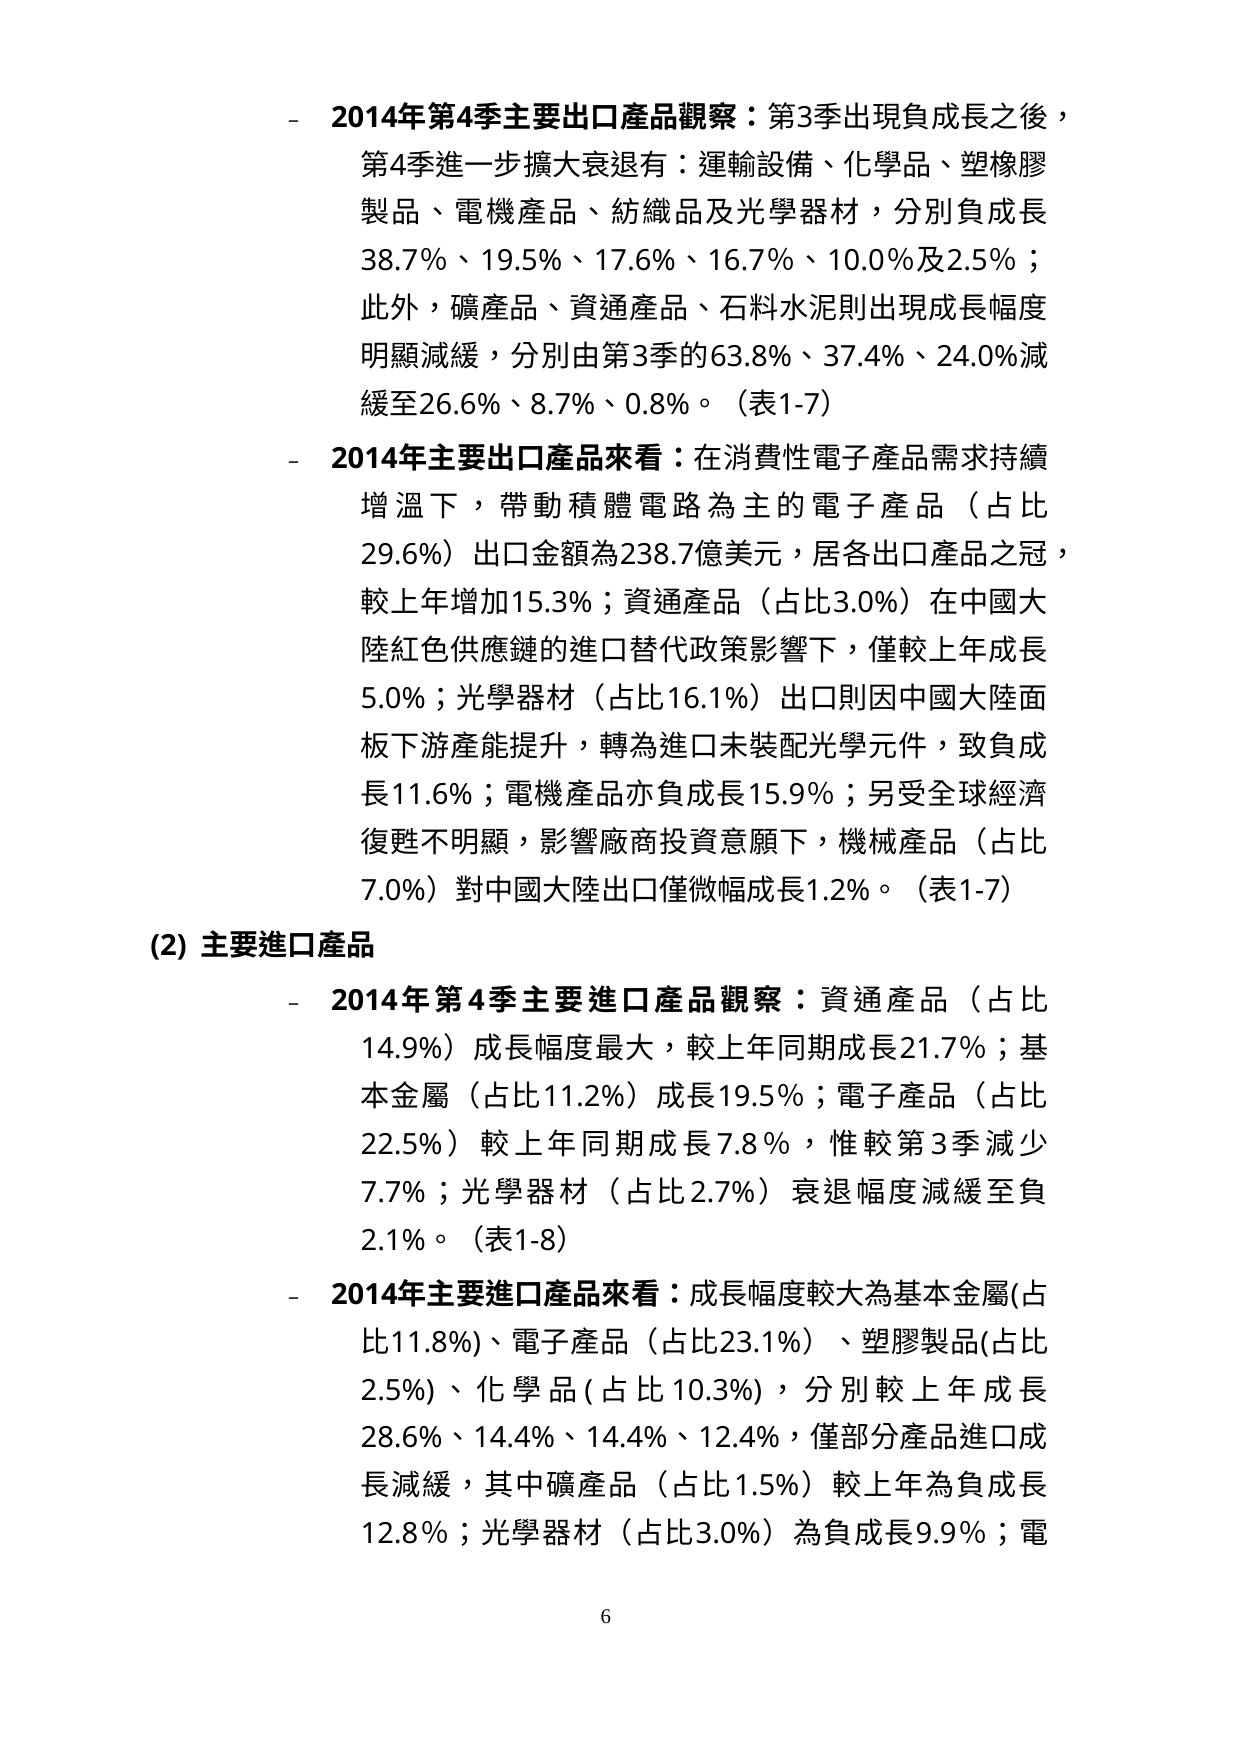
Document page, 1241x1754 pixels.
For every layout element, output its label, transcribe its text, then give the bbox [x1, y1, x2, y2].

list 2014年第4季主要進口產品觀察：資通產品（占比14.9%）成長幅度最大，較上年同期成長21.7％；基本金屬（占比11.2%）成長19.5％；電子產品（占比22.5%）較上年同期成長7.8％，惟較第3季減少7.7%；光學器材（占比2.7%）衰退幅度減緩至負2.1%。（表1-8） [281, 972, 1048, 1259]
list 2014年主要出口產品來看：在消費性電子產品需求持續增溫下，帶動積體電路為主的電子產品（占比29.6%）出口金額為238.7億美元，居各出口產品之冠，較上年增加15.3%；資通產品（占比3.0%）在中國大陸紅色供應鏈的進口替代政策影響下，僅較上年成長5.0%；光學器材（占比16.1%）出口則因中國大陸面板下游產能提升，轉為進口未裝配光學元件，致負成長11.6%；電機產品亦負成長15.9％；另受全球經濟復甦不明顯，影響廠商投資意願下，機械產品（占比7.0%）對中國大陸出口僅微幅成長1.2%。（表1-7） [281, 430, 1048, 909]
list 主要進口產品 [162, 916, 1048, 966]
list 2014年第4季主要出口產品觀察：第3季出現負成長之後，第4季進一步擴大衰退有：運輸設備、化學品、塑橡膠製品、電機產品、紡織品及光學器材，分別負成長38.7％、19.5%、17.6%、16.7％、10.0％及2.5％；此外，礦產品、資通產品、石料水泥則出現成長幅度明顯減緩，分別由第3季的63.8%、37.4%、24.0%減緩至26.6%、8.7%、0.8%。（表1-7） [281, 89, 1048, 424]
list 2014年主要進口產品來看：成長幅度較大為基本金屬(占比11.8%)、電子產品（占比23.1%）、塑膠製品(占比2.5%)、化學品(占比10.3%)，分別較上年成長28.6%、14.4%、14.4%、12.4%，僅部分產品進口成長減緩，其中礦產品（占比1.5%）較上年為負成長12.8％；光學器材（占比3.0%）為負成長9.9％；電 [281, 1266, 1048, 1553]
